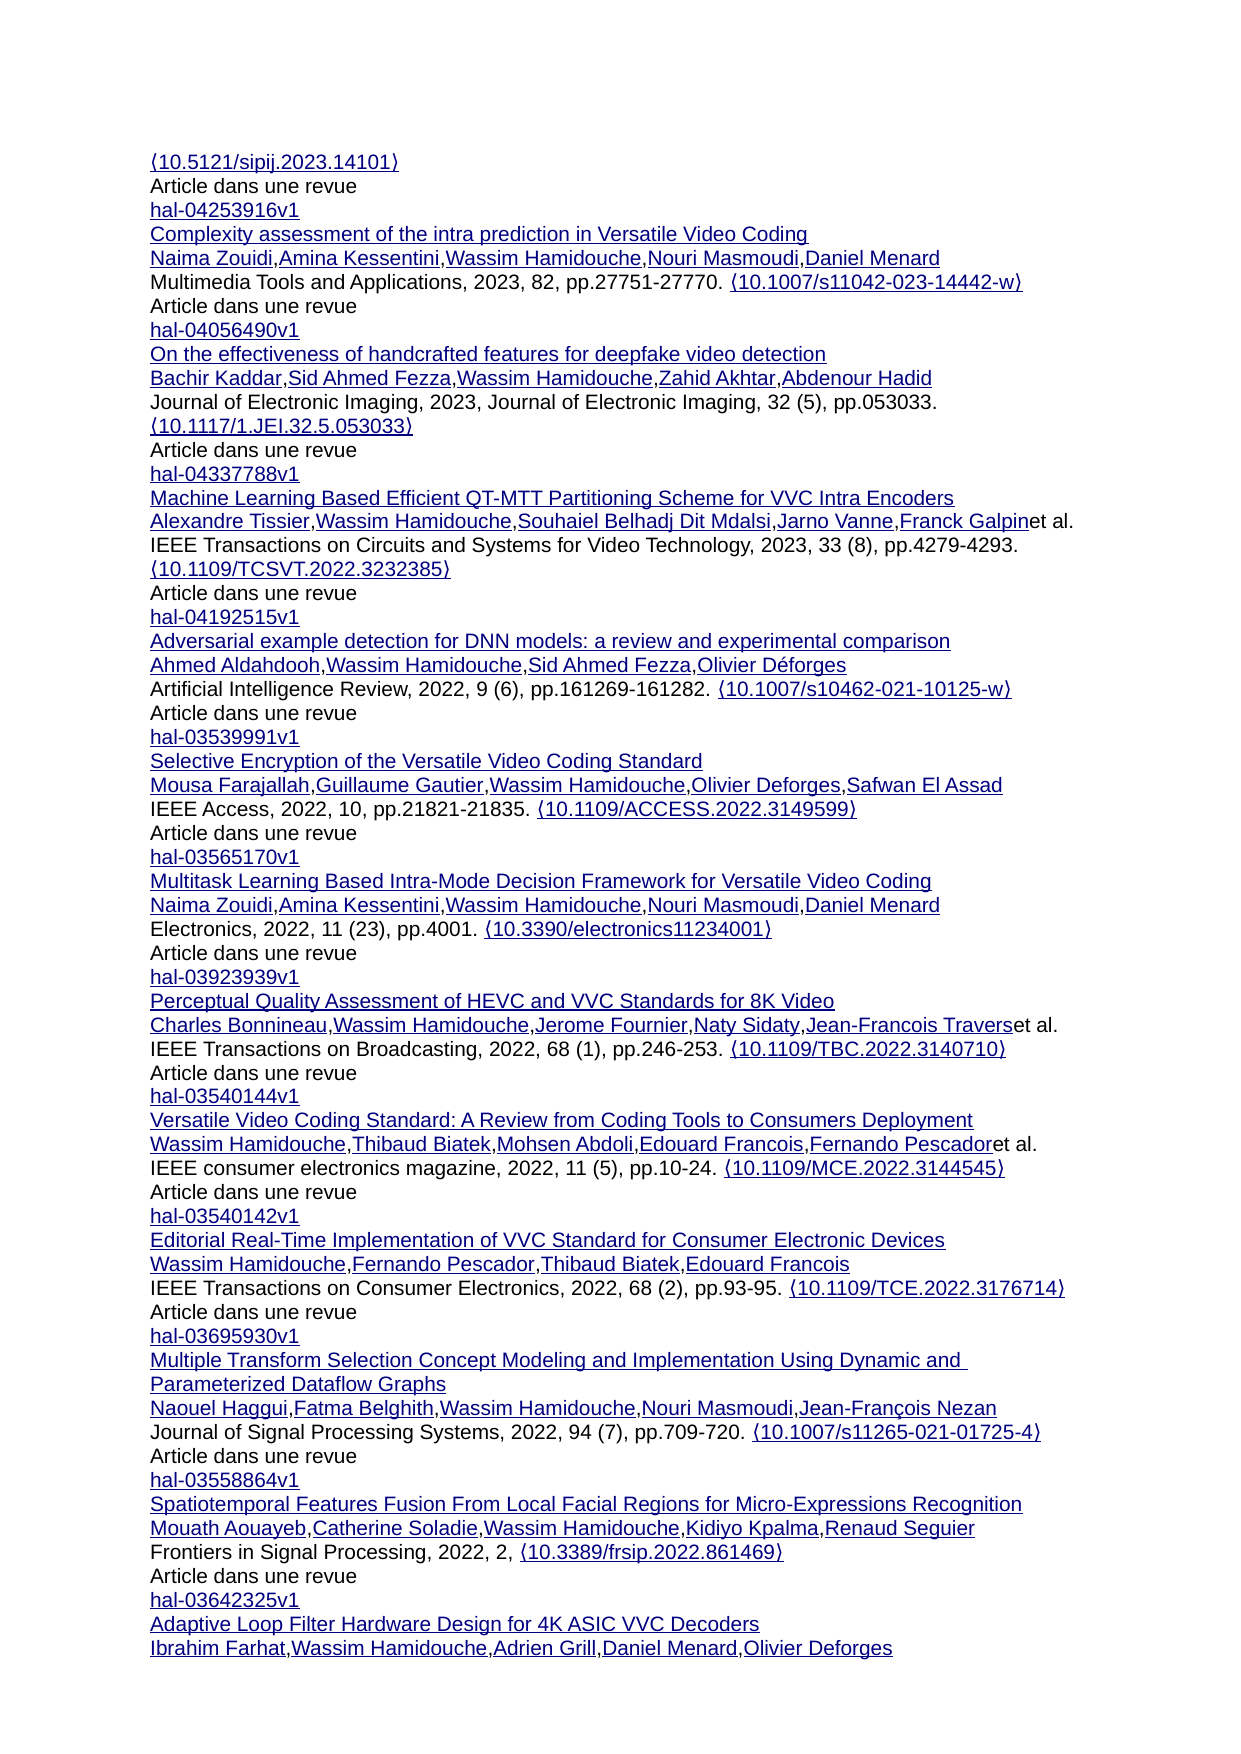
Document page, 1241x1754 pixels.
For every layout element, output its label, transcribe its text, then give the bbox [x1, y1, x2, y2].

table_cell Adversarial example detection for DNN models: a review and experimental comparison Ahmed Aldahdooh,Wassim Hamidouche,Sid Ahmed Fezza,Olivier Déforges Artificial Intelligence Review, 2022, 9 (6), pp.161269-161282. ⟨10.1007/s10462-021-10125-w⟩ Article dans une revue hal-03539991v1 [150, 629, 1090, 749]
table_cell ⟨10.5121/sipij.2023.14101⟩ Article dans une revue hal-04253916v1 [150, 150, 1090, 222]
table_cell Multiple Transform Selection Concept Modeling and Implementation Using Dynamic and Parameterized Dataflow Graphs Naouel Haggui,Fatma Belghith,Wassim Hamidouche,Nouri Masmoudi,Jean-François Nezan Journal of Signal Processing Systems, 2022, 94 (7), pp.709-720. ⟨10.1007/s11265-021-01725-4⟩ Article dans une revue hal-03558864v1 [150, 1348, 1090, 1492]
table_cell Adaptive Loop Filter Hardware Design for 4K ASIC VVC Decoders Ibrahim Farhat,Wassim Hamidouche,Adrien Grill,Daniel Menard,Olivier Deforges [150, 1611, 1090, 1659]
table_cell Versatile Video Coding Standard: A Review from Coding Tools to Consumers Deployment Wassim Hamidouche,Thibaud Biatek,Mohsen Abdoli,Edouard Francois,Fernando Pescadoret al. IEEE consumer electronics magazine, 2022, 11 (5), pp.10-24. ⟨10.1109/MCE.2022.3144545⟩ Article dans une revue hal-03540142v1 [150, 1108, 1090, 1228]
table_cell Perceptual Quality Assessment of HEVC and VVC Standards for 8K Video Charles Bonnineau,Wassim Hamidouche,Jerome Fournier,Naty Sidaty,Jean-Francois Traverset al. IEEE Transactions on Broadcasting, 2022, 68 (1), pp.246-253. ⟨10.1109/TBC.2022.3140710⟩ Article dans une revue hal-03540144v1 [150, 989, 1090, 1108]
table_cell Selective Encryption of the Versatile Video Coding Standard Mousa Farajallah,Guillaume Gautier,Wassim Hamidouche,Olivier Deforges,Safwan El Assad IEEE Access, 2022, 10, pp.21821-21835. ⟨10.1109/ACCESS.2022.3149599⟩ Article dans une revue hal-03565170v1 [150, 749, 1090, 869]
table_cell Multitask Learning Based Intra-Mode Decision Framework for Versatile Video Coding Naima Zouidi,Amina Kessentini,Wassim Hamidouche,Nouri Masmoudi,Daniel Menard Electronics, 2022, 11 (23), pp.4001. ⟨10.3390/electronics11234001⟩ Article dans une revue hal-03923939v1 [150, 869, 1090, 988]
table_cell Machine Learning Based Efficient QT-MTT Partitioning Scheme for VVC Intra Encoders Alexandre Tissier,Wassim Hamidouche,Souhaiel Belhadj Dit Mdalsi,Jarno Vanne,Franck Galpinet al. IEEE Transactions on Circuits and Systems for Video Technology, 2023, 33 (8), pp.4279-4293. ⟨10.1109/TCSVT.2022.3232385⟩ Article dans une revue hal-04192515v1 [150, 485, 1090, 629]
table_cell Spatiotemporal Features Fusion From Local Facial Regions for Micro-Expressions Recognition Mouath Aouayeb,Catherine Soladie,Wassim Hamidouche,Kidiyo Kpalma,Renaud Seguier Frontiers in Signal Processing, 2022, 2, ⟨10.3389/frsip.2022.861469⟩ Article dans une revue hal-03642325v1 [150, 1492, 1090, 1611]
table_cell Complexity assessment of the intra prediction in Versatile Video Coding Naima Zouidi,Amina Kessentini,Wassim Hamidouche,Nouri Masmoudi,Daniel Menard Multimedia Tools and Applications, 2023, 82, pp.27751-27770. ⟨10.1007/s11042-023-14442-w⟩ Article dans une revue hal-04056490v1 [150, 222, 1090, 342]
table_cell Editorial Real-Time Implementation of VVC Standard for Consumer Electronic Devices Wassim Hamidouche,Fernando Pescador,Thibaud Biatek,Edouard Francois IEEE Transactions on Consumer Electronics, 2022, 68 (2), pp.93-95. ⟨10.1109/TCE.2022.3176714⟩ Article dans une revue hal-03695930v1 [150, 1228, 1090, 1348]
table_cell On the effectiveness of handcrafted features for deepfake video detection Bachir Kaddar,Sid Ahmed Fezza,Wassim Hamidouche,Zahid Akhtar,Abdenour Hadid Journal of Electronic Imaging, 2023, Journal of Electronic Imaging, 32 (5), pp.053033. ⟨10.1117/1.JEI.32.5.053033⟩ Article dans une revue hal-04337788v1 [150, 342, 1090, 485]
